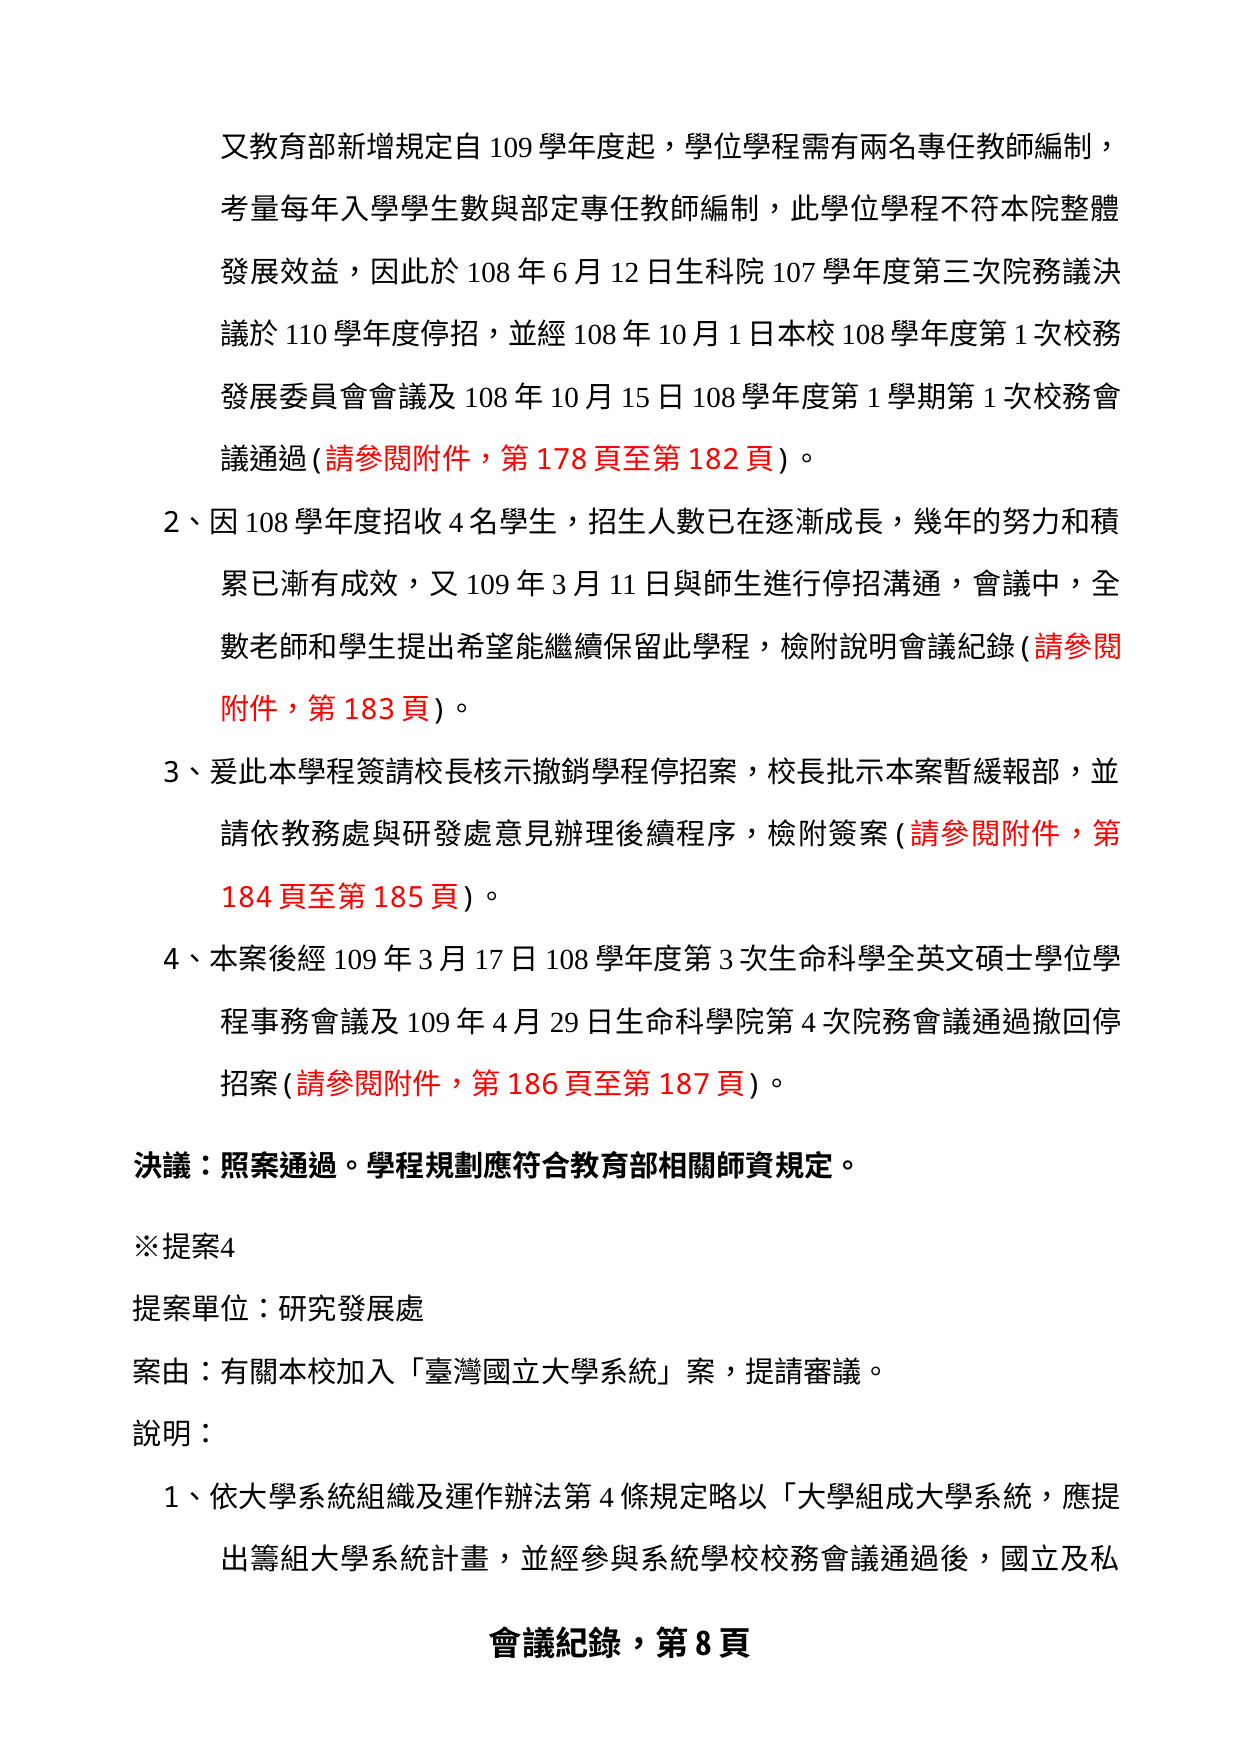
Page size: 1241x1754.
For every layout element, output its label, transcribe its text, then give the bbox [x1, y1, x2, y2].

list 爰此本學程簽請校長核示撤銷學程停招案，校長批示本案暫緩報部，並請依教務處與研發處意見辦理後續程序，檢附簽案(請參閱附件，第184頁至第185頁)。 [162, 728, 1122, 915]
list 依大學系統組織及運作辦法第4條規定略以「大學組成大學系統，應提出籌組大學系統計畫，並經參與系統學校校務會議通過後，國立及私 [162, 1453, 1122, 1578]
list 本案後經109年3月17日108學年度第3次生命科學全英文碩士學位學程事務會議及109年4月29日生命科學院第4次院務會議通過撤回停招案(請參閱附件，第186頁至第187頁)。 [162, 915, 1122, 1103]
list 因108學年度招收4名學生，招生人數已在逐漸成長，幾年的努力和積累已漸有成效，又109年3月11日與師生進行停招溝通，會議中，全數老師和學生提出希望能繼續保留此學程，檢附說明會議紀錄(請參閱附件，第183頁)。 [162, 478, 1122, 728]
text 案由：有關本校加入「臺灣國立大學系統」案，提請審議。 [132, 1328, 1122, 1390]
list 又教育部新增規定自109學年度起，學位學程需有兩名專任教師編制，考量每年入學學生數與部定專任教師編制，此學位學程不符本院整體發展效益，因此於108年6月12日生科院107學年度第三次院務議決議於110學年度停招，並經108年10月1日本校108學年度第1次校務發展委員會會議及108年10月15日108學年度第1學期第1次校務會議通過(請參閱附件，第178頁至第182頁)。 [162, 103, 1122, 478]
text 說明： [133, 1390, 1122, 1453]
text 提案單位：研究發展處 [133, 1265, 1122, 1328]
text 決議：照案通過。學程規劃應符合教育部相關師資規定。 [133, 1122, 1122, 1184]
